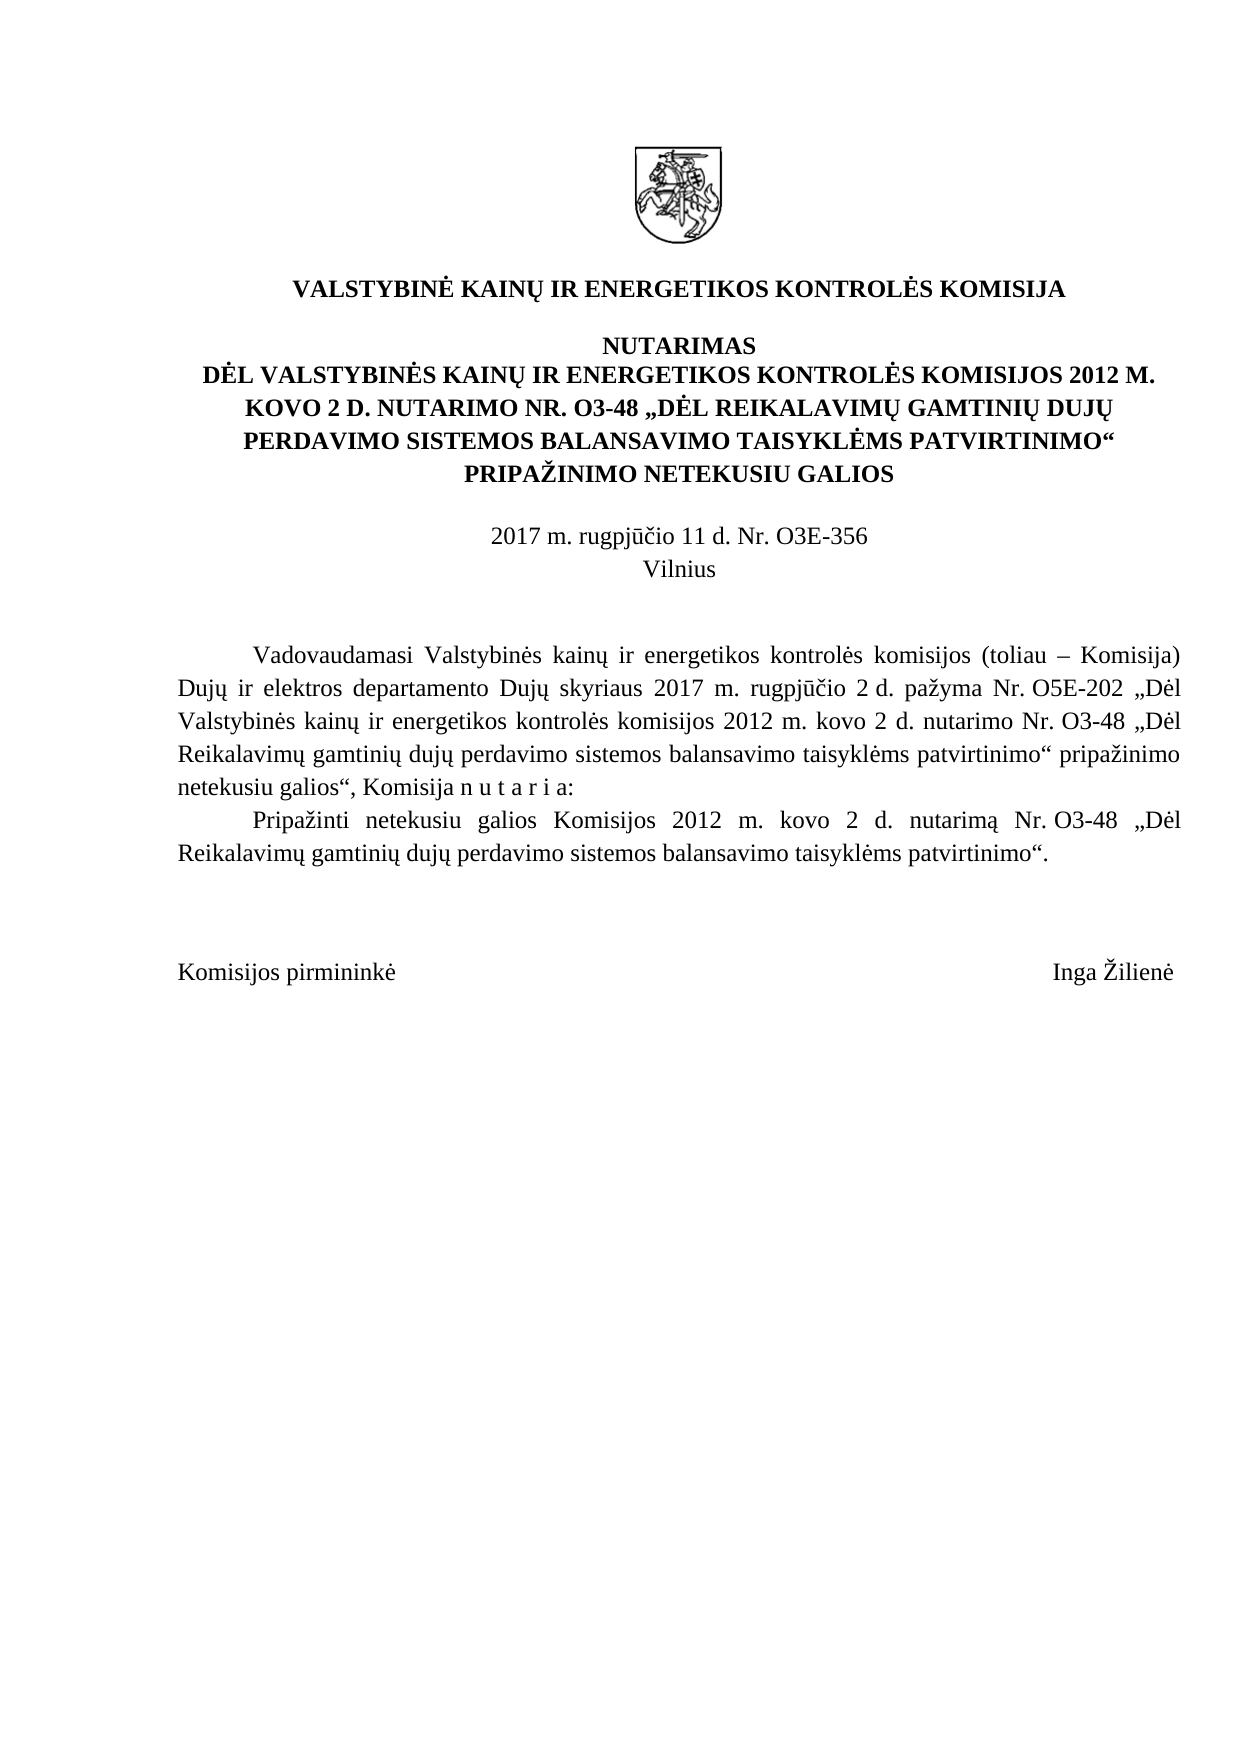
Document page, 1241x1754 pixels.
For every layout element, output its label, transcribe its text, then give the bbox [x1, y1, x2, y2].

text vALSTYBINĖ KAINŲ IR ENERGETIKOS KONTROLĖS KOMISIJA [177, 231, 1181, 302]
text DĖL VALSTYBINĖS KAINŲ IR ENERGETIKOS KONTROLĖS KOMISIJOS 2012 M. KOVO 2 D. NUTARIMO NR. o3-48 „DĖL REIKALAVIMŲ GAMTINIŲ DUJŲ PERDAVIMO SISTEMOS BALANSAVIMO TAISYKLĖMS PATVIRTINIMO“ pripažinimo netekusiu galios [177, 360, 1181, 488]
text 2017 m. rugpjūčio 11 d. Nr. O3E-356 [177, 521, 1181, 549]
text Vilnius [177, 554, 1181, 582]
text Pripažinti netekusiu galios Komisijos 2012 m. kovo 2 d. nutarimą Nr. O3-48 „Dėl Reikalavimų gamtinių dujų perdavimo sistemos balansavimo taisyklėms patvirtinimo“. [177, 805, 1181, 867]
text Vadovaudamasi Valstybinės kainų ir energetikos kontrolės komisijos (toliau – Komisija) Dujų ir elektros departamento Dujų skyriaus 2017 m. rugpjūčio 2 d. pažyma Nr. O5E-202 „Dėl Valstybinės kainų ir energetikos kontrolės komisijos 2012 m. kovo 2 d. nutarimo Nr. O3-48 „Dėl Reikalavimų gamtinių dujų perdavimo sistemos balansavimo taisyklėms patvirtinimo“ pripažinimo netekusiu galios“, Komisija n u t a r i a: [177, 640, 1181, 801]
text NUTARIMAS [177, 331, 1181, 360]
text Komisijos pirmininkė Inga Žilienė [177, 957, 1181, 986]
